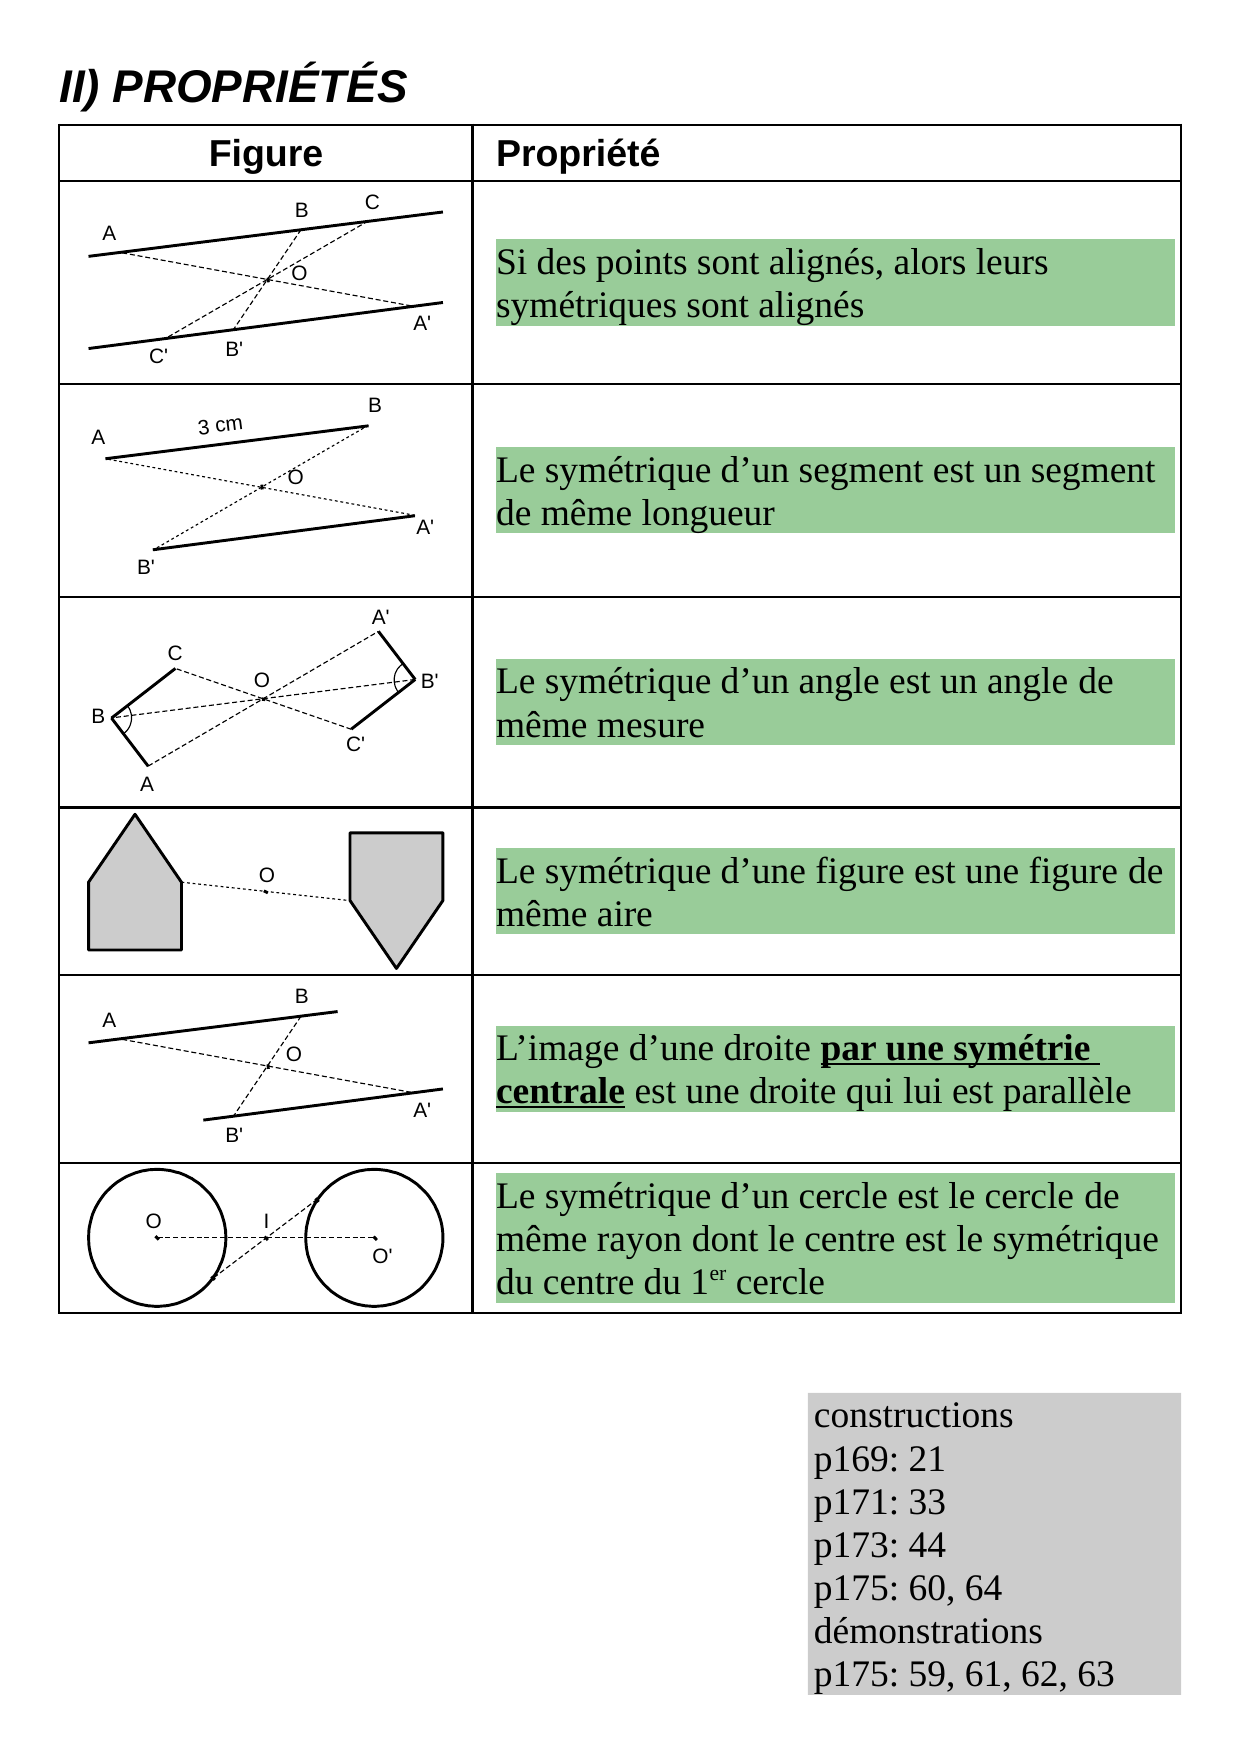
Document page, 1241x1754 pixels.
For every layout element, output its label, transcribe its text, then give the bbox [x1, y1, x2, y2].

table_cell Le symétrique d’une figure est une figure de même aire [474, 809, 1180, 974]
table_cell [60, 809, 471, 974]
table_header Figure [60, 126, 471, 180]
table_cell [60, 385, 471, 596]
table_cell L’image d’une droite par une symétrie centrale est une droite qui lui est parallèle [474, 976, 1180, 1162]
table_cell Le symétrique d’un cercle est le cercle de même rayon dont le centre est le symétrique du centre du 1er cercle [474, 1164, 1180, 1312]
table_cell [60, 182, 471, 383]
table_cell [60, 1164, 471, 1312]
table_cell [60, 598, 471, 806]
table_cell Le symétrique d’un segment est un segment de même longueur [474, 385, 1180, 596]
table_cell [60, 976, 471, 1162]
table_cell Le symétrique d’un angle est un angle de même mesure [474, 598, 1180, 806]
list Propriétés [59, 59, 1181, 112]
table_header Propriété [474, 126, 1180, 180]
table_cell Si des points sont alignés, alors leurs symétriques sont alignés [474, 182, 1180, 383]
